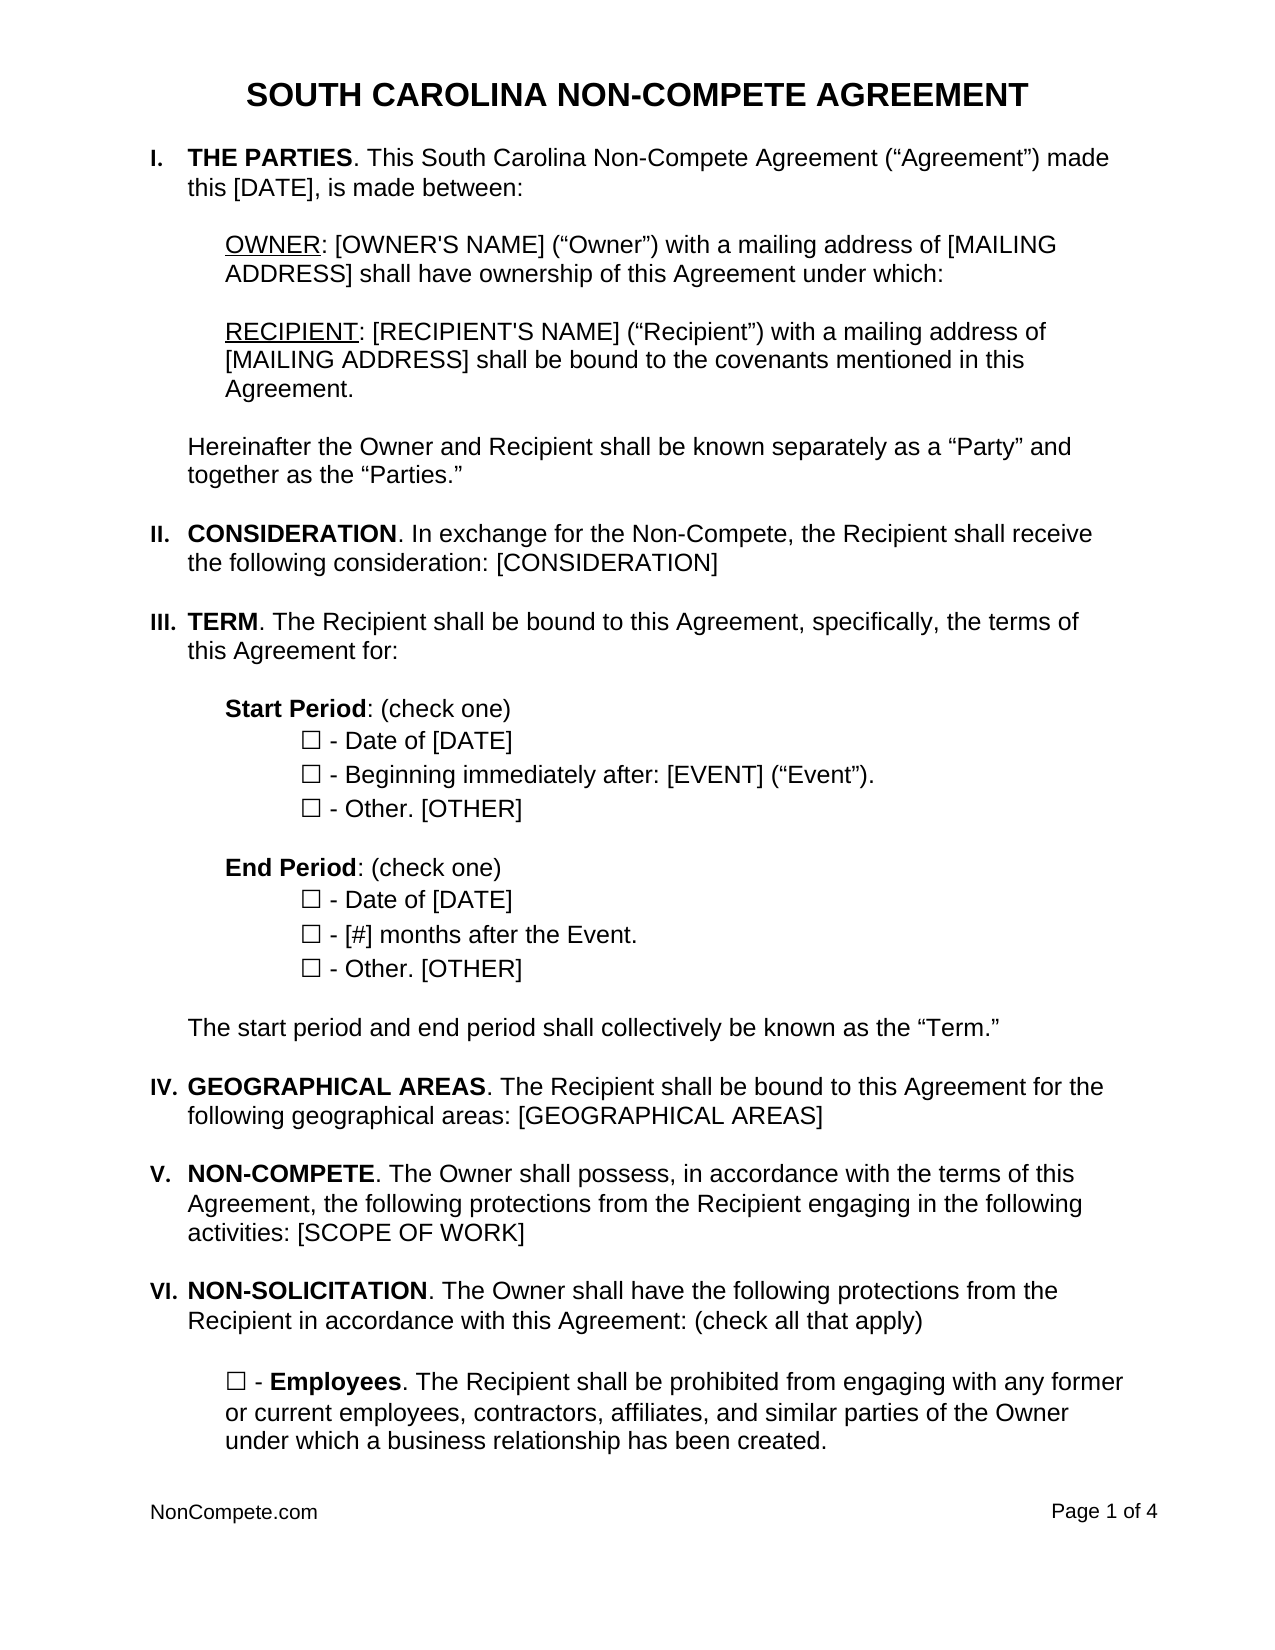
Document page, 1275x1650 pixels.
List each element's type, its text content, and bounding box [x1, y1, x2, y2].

text SOUTH CAROLINA NON-COMPETE AGREEMENT [150, 75, 1125, 113]
text ☐ - Date of [DATE] [300, 882, 1125, 916]
text The start period and end period shall collectively be known as the “Term.” [187, 1013, 1125, 1042]
list TERM. The Recipient shall be bound to this Agreement, specifically, the terms of this Agreement for: [150, 606, 1125, 665]
list CONSIDERATION. In exchange for the Non-Compete, the Recipient shall receive the following consideration: [CONSIDERATION] [150, 518, 1125, 577]
text ☐ - Date of [DATE] [300, 722, 1125, 757]
list GEOGRAPHICAL AREAS. The Recipient shall be bound to this Agreement for the following geographical areas: [GEOGRAPHICAL AREAS] [150, 1071, 1125, 1130]
text ☐ - [#] months after the Event. [300, 916, 1125, 950]
text ☐ - Beginning immediately after: [EVENT] (“Event”). [300, 757, 1125, 791]
text OWNER: [OWNER'S NAME] (“Owner”) with a mailing address of [MAILING ADDRESS] shall have ownership of this Agreement under which: [225, 230, 1125, 288]
text Start Period: (check one) [225, 694, 1125, 722]
text RECIPIENT: [RECIPIENT'S NAME] (“Recipient”) with a mailing address of [MAILING ADDRESS] shall be bound to the covenants mentioned in this Agreement. [225, 316, 1125, 403]
list THE PARTIES. This South Carolina Non-Compete Agreement (“Agreement”) made this [DATE], is made between: [150, 142, 1125, 201]
text ☐ - Employees. The Recipient shall be prohibited from engaging with any former or current employees, contractors, affiliates, and similar parties of the Owner under which a business relationship has been created. [225, 1363, 1125, 1455]
list NON-SOLICITATION. The Owner shall have the following protections from the Recipient in accordance with this Agreement: (check all that apply) [150, 1275, 1125, 1335]
list NON-COMPETE. The Owner shall possess, in accordance with the terms of this Agreement, the following protections from the Recipient engaging in the following activities: [SCOPE OF WORK] [150, 1159, 1125, 1247]
text ☐ - Other. [OTHER] [300, 950, 1125, 984]
text Hereinafter the Owner and Recipient shall be known separately as a “Party” and together as the “Parties.” [187, 431, 1125, 489]
text End Period: (check one) [225, 853, 1125, 882]
text ☐ - Other. [OTHER] [300, 791, 1125, 825]
